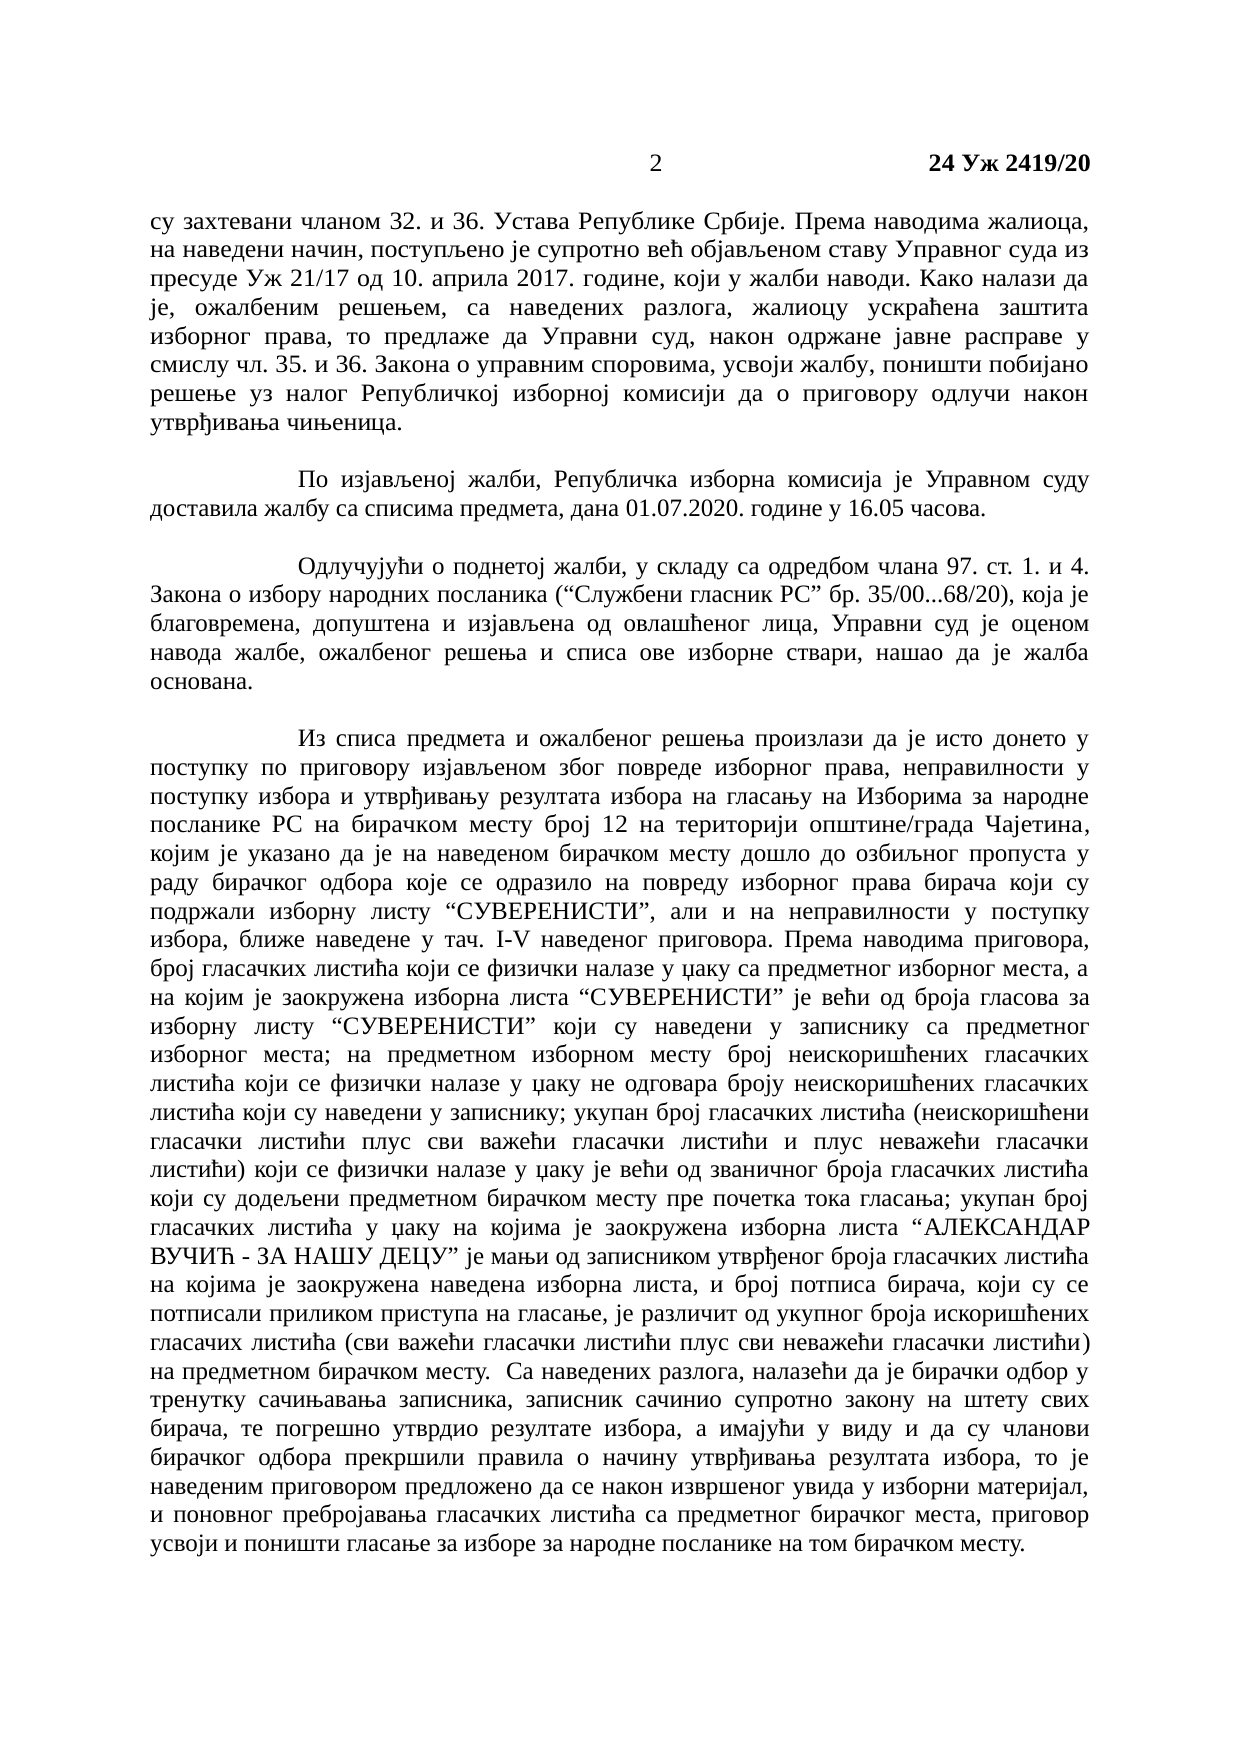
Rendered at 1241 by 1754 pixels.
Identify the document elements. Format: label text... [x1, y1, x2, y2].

text По изјављеној жалби, Републичка изборна комисија је Управном суду доставила жалбу са списима предмета, дана 01.07.2020. године у 16.05 часова. [150, 464, 1090, 522]
text Из списа предмета и ожалбеног решења произлази да је исто донето у поступку по приговору изјављеном због повреде изборног права, неправилности у поступку избора и утврђивању резултата избора на гласању на Изборима за народне посланике РС на бирачком месту број 12 на територији општине/града Чајетина, којим је указано да је на наведеном бирачком месту дошло до озбиљног пропуста у раду бирачког одбора које се одразило на повреду изборног права бирача који су подржали изборну листу “СУВЕРЕНИСТИ”, али и на неправилности у поступку избора, ближе наведене у тач. I-V наведеног приговора. Према наводима приговора, број гласачких листића који се физички налазе у џаку са предметног изборног места, а на којим је заокружена изборна листа “СУВЕРЕНИСТИ” је већи од броја гласова за изборну листу “СУВЕРЕНИСТИ” који су наведени у записнику са предметног изборног места; на предметном изборном месту број неискоришћених гласачких листића који се физички налазе у џаку не одговара броју неискоришћених гласачких листића који су наведени у записнику; укупан број гласачких листића (неискоришћени гласачки листићи плус сви важећи гласачки листићи и плус неважећи гласачки листићи) који се физички налазе у џаку је већи од званичног броја гласачких листића који су додељени предметном бирачком месту пре почетка тока гласања; укупан број гласачких листића у џаку на којима је заокружена изборна листа “АЛЕКСАНДАР ВУЧИЋ - ЗА НАШУ ДЕЦУ” је мањи од записником утврђеног броја гласачких листића на којима је заокружена наведена изборна листа, и број потписа бирача, који су се потписали приликом приступа на гласање, је различит од укупног броја искоришћених гласачих листића (сви важећи гласачки листићи плус сви неважећи гласачки листићи) на предметном бирачком месту. Са наведених разлога, налазећи да је бирачки одбор у тренутку сачињавања записника, записник сачинио супротно закону на штету свих бирача, те погрешно утврдио резултате избора, а имајући у виду и да су чланови бирачког одбора прекршили правила о начину утврђивања резултата избора, то је наведеним приговором предложено да се након извршеног увида у изборни материјал, и поновног пребројавања гласачких листића са предметног бирачког места, приговор усвоји и поништи гласање за изборе за народне посланике на том бирачком месту. [150, 723, 1090, 1557]
text су захтевани чланом 32. и 36. Устава Републике Србије. Према наводима жалиоца, на наведени начин, поступљено је супротно већ објављеном ставу Управног суда из пресуде Уж 21/17 од 10. априла 2017. године, који у жалби наводи. Како налази да је, ожалбеним решењем, са наведених разлога, жалиоцу ускраћена заштита изборног права, то предлаже да Управни суд, након одржане јавне расправе у смислу чл. 35. и 36. Закона о управним споровима, усвоји жалбу, поништи побијано решење уз налог Републичкој изборној комисији да о приговору одлучи након утврђивања чињеница. [150, 206, 1090, 436]
text Одлучујући о поднетој жалби, у складу са одредбом члана 97. ст. 1. и 4. Закона о избору народних посланика (“Службени гласник РС” бр. 35/00...68/20), која је благовремена, допуштена и изјављена од овлашћеног лица, Управни суд је оценом навода жалбе, ожалбеног решења и списа ове изборне ствари, нашао да је жалба основана. [150, 551, 1090, 694]
